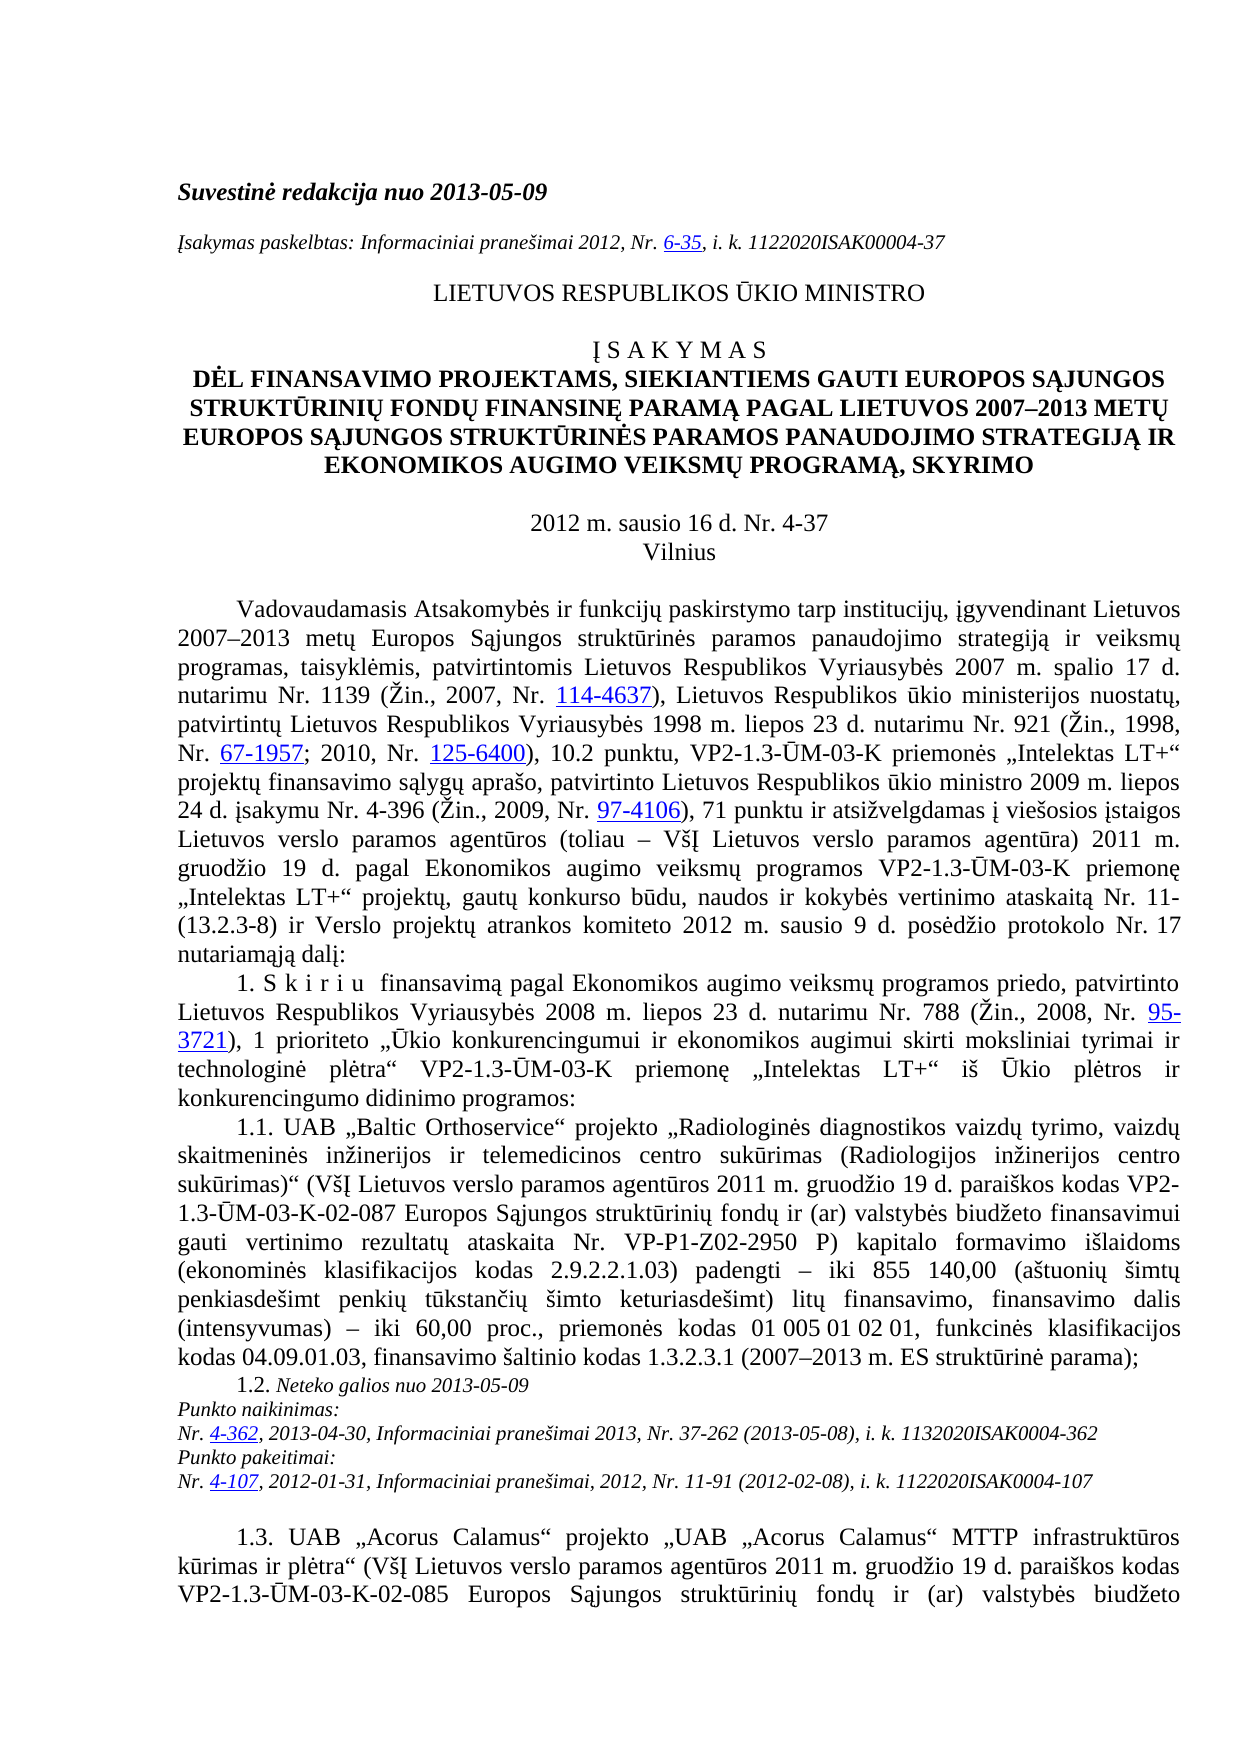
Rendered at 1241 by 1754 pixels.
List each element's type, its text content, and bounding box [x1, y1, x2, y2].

text Punkto pakeitimai: [177, 1445, 1181, 1469]
text į s a k y m a s [177, 336, 1181, 364]
text 1.1. UAB „Baltic Orthoservice“ projekto „Radiologinės diagnostikos vaizdų tyrimo, vaizdų skaitmeninės inžinerijos ir telemedicinos centro sukūrimas (Radiologijos inžinerijos centro sukūrimas)“ (VšĮ Lietuvos verslo paramos agentūros 2011 m. gruodžio 19 d. paraiškos kodas VP2-1.3-ŪM-03-K-02-087 Europos Sąjungos struktūrinių fondų ir (ar) valstybės biudžeto finansavimui gauti vertinimo rezultatų ataskaita Nr. VP-P1-Z02-2950 P) kapitalo formavimo išlaidoms (ekonominės klasifikacijos kodas 2.9.2.2.1.03) padengti – iki 855 140,00 (aštuonių šimtų penkiasdešimt penkių tūkstančių šimto keturiasdešimt) litų finansavimo, finansavimo dalis (intensyvumas) – iki 60,00 proc., priemonės kodas 01 005 01 02 01, funkcinės klasifikacijos kodas 04.09.01.03, finansavimo šaltinio kodas 1.3.2.3.1 (2007–2013 m. ES struktūrinė parama); [177, 1112, 1181, 1371]
text 1.2. Neteko galios nuo 2013-05-09 [177, 1371, 1181, 1397]
text LIETUVOS RESPUBLIKOS ŪKIO MINISTRO [177, 278, 1181, 307]
text 1. S k i r i u finansavimą pagal Ekonomikos augimo veiksmų programos priedo, patvirtinto Lietuvos Respublikos Vyriausybės 2008 m. liepos 23 d. nutarimu Nr. 788 (Žin., 2008, Nr. 95-3721), 1 prioriteto „Ūkio konkurencingumui ir ekonomikos augimui skirti moksliniai tyrimai ir technologinė plėtra“ VP2-1.3-ŪM-03-K priemonę „Intelektas LT+“ iš Ūkio plėtros ir konkurencingumo didinimo programos: [177, 968, 1181, 1112]
text 1.3. UAB „Acorus Calamus“ projekto „UAB „Acorus Calamus“ MTTP infrastruktūros kūrimas ir plėtra“ (VšĮ Lietuvos verslo paramos agentūros 2011 m. gruodžio 19 d. paraiškos kodas VP2-1.3-ŪM-03-K-02-085 Europos Sąjungos struktūrinių fondų ir (ar) valstybės biudžeto [177, 1522, 1181, 1608]
text Punkto naikinimas: [177, 1397, 1181, 1421]
text Nr. 4-362, 2013-04-30, Informaciniai pranešimai 2013, Nr. 37-262 (2013-05-08), i. k. 1132020ISAK0004-362 [177, 1421, 1181, 1445]
text DĖL finansavimo projektams, siekiantiems gauti europos sąjungos struktūrinių fondų finansinę paramą PAGAL LIETUVOS 2007–2013 METŲ eUROPOS SĄJUNGOS STRUKTŪRINĖS PARAMOS PANAUDOJIMO STRATEGIJĄ IR EKONOMIKOS AUGIMO VEIKSMŲ PROGRAMĄ, SKYRIMO [177, 364, 1181, 479]
text Vadovaudamasis Atsakomybės ir funkcijų paskirstymo tarp institucijų, įgyvendinant Lietuvos 2007–2013 metų Europos Sąjungos struktūrinės paramos panaudojimo strategiją ir veiksmų programas, taisyklėmis, patvirtintomis Lietuvos Respublikos Vyriausybės 2007 m. spalio 17 d. nutarimu Nr. 1139 (Žin., 2007, Nr. 114-4637), Lietuvos Respublikos ūkio ministerijos nuostatų, patvirtintų Lietuvos Respublikos Vyriausybės 1998 m. liepos 23 d. nutarimu Nr. 921 (Žin., 1998, Nr. 67-1957; 2010, Nr. 125-6400), 10.2 punktu, VP2-1.3-ŪM-03-K priemonės „Intelektas LT+“ projektų finansavimo sąlygų aprašo, patvirtinto Lietuvos Respublikos ūkio ministro 2009 m. liepos 24 d. įsakymu Nr. 4-396 (Žin., 2009, Nr. 97-4106), 71 punktu ir atsižvelgdamas į viešosios įstaigos Lietuvos verslo paramos agentūros (toliau – VšĮ Lietuvos verslo paramos agentūra) 2011 m. gruodžio 19 d. pagal Ekonomikos augimo veiksmų programos VP2-1.3-ŪM-03-K priemonę „Intelektas LT+“ projektų, gautų konkurso būdu, naudos ir kokybės vertinimo ataskaitą Nr. 11-(13.2.3-8) ir Verslo projektų atrankos komiteto 2012 m. sausio 9 d. posėdžio protokolo Nr. 17 nutariamąją dalį: [177, 594, 1181, 968]
text 2012 m. sausio 16 d. Nr. 4-37 [177, 508, 1181, 537]
text Vilnius [177, 537, 1181, 566]
text Nr. 4-107, 2012-01-31, Informaciniai pranešimai, 2012, Nr. 11-91 (2012-02-08), i. k. 1122020ISAK0004-107 [177, 1469, 1181, 1493]
text Įsakymas paskelbtas: Informaciniai pranešimai 2012, Nr. 6-35, i. k. 1122020ISAK00004-37 [177, 230, 1181, 254]
text Suvestinė redakcija nuo 2013-05-09 [177, 177, 1181, 206]
